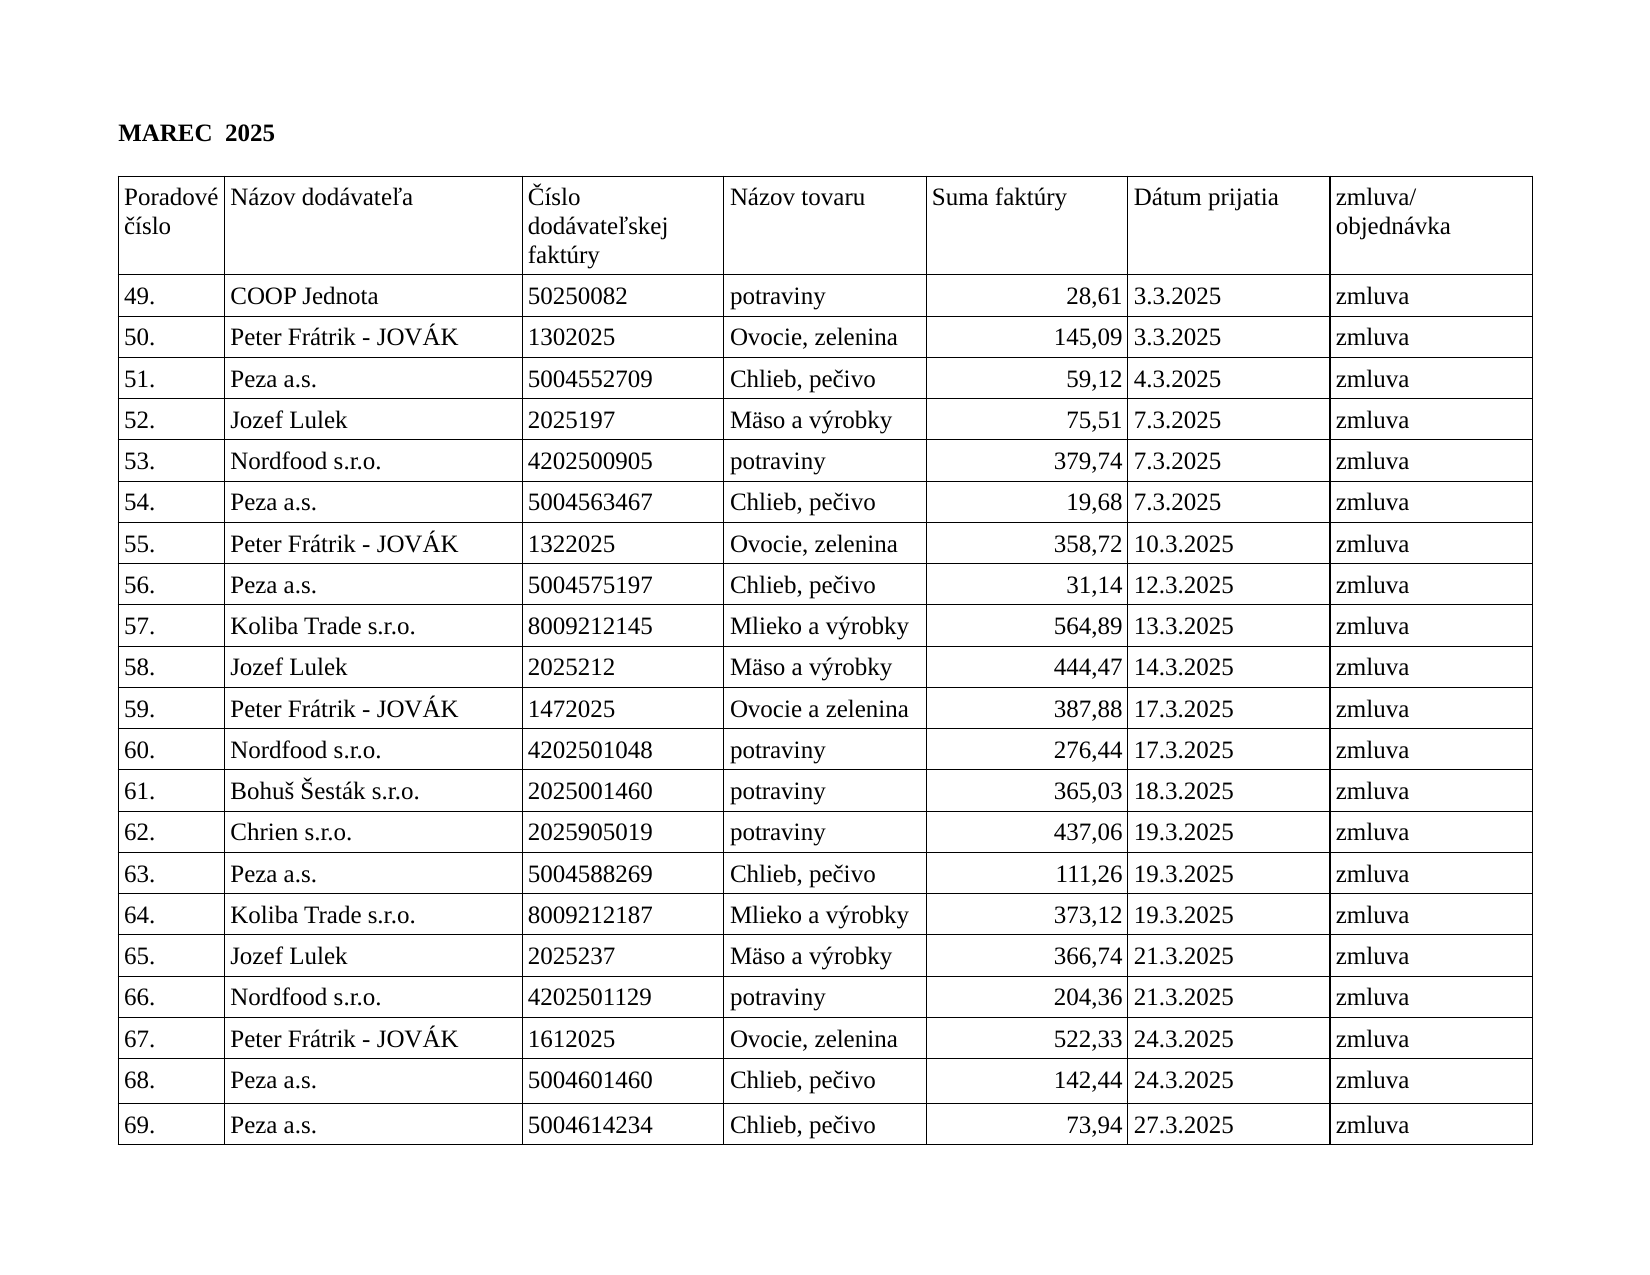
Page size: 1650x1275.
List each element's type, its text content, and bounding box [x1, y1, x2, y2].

table_cell 62. [119, 812, 224, 852]
table_cell 373,12 [927, 894, 1127, 934]
table_cell zmluva [1331, 399, 1532, 439]
table_cell zmluva [1331, 605, 1532, 646]
table_cell 4202501048 [523, 729, 723, 769]
table_cell Koliba Trade s.r.o. [225, 605, 522, 646]
table_cell potraviny [724, 977, 926, 1017]
table_cell Koliba Trade s.r.o. [225, 894, 522, 934]
table_cell zmluva [1331, 275, 1532, 316]
table_cell 65. [119, 935, 224, 976]
table_header Dátum prijatia [1128, 177, 1329, 274]
table_cell 50. [119, 317, 224, 357]
table_cell 14.3.2025 [1128, 647, 1329, 687]
table_cell 522,33 [927, 1018, 1127, 1058]
table_cell 69. [119, 1104, 224, 1144]
table_cell 59. [119, 688, 224, 728]
table_cell Peza a.s. [225, 358, 522, 398]
table_cell 2025237 [523, 935, 723, 976]
table_cell 5004588269 [523, 853, 723, 893]
table_cell zmluva [1331, 358, 1532, 398]
table_cell 12.3.2025 [1128, 564, 1329, 604]
table_cell 444,47 [927, 647, 1127, 687]
table_cell 387,88 [927, 688, 1127, 728]
table_cell 55. [119, 523, 224, 563]
table_cell 3.3.2025 [1128, 275, 1329, 316]
table_cell 75,51 [927, 399, 1127, 439]
table_cell 19.3.2025 [1128, 812, 1329, 852]
table_cell 21.3.2025 [1128, 935, 1329, 976]
table_cell 59,12 [927, 358, 1127, 398]
table_header Číslo dodávateľskej faktúry [523, 177, 723, 274]
table_cell 111,26 [927, 853, 1127, 893]
table_cell Chlieb, pečivo [724, 1059, 926, 1103]
table_cell Ovocie, zelenina [724, 1018, 926, 1058]
table_cell 7.3.2025 [1128, 399, 1329, 439]
table_cell 19.3.2025 [1128, 894, 1329, 934]
table_cell zmluva [1331, 1059, 1532, 1103]
table_cell 1612025 [523, 1018, 723, 1058]
table_cell 4202501129 [523, 977, 723, 1017]
table_cell zmluva [1331, 440, 1532, 481]
table_cell zmluva [1331, 812, 1532, 852]
table_cell Peter Frátrik - JOVÁK [225, 523, 522, 563]
table_cell 142,44 [927, 1059, 1127, 1103]
table_cell 2025197 [523, 399, 723, 439]
table_cell 366,74 [927, 935, 1127, 976]
table_cell 276,44 [927, 729, 1127, 769]
table_cell 2025212 [523, 647, 723, 687]
table_cell zmluva [1331, 935, 1532, 976]
table_cell 63. [119, 853, 224, 893]
table_cell 17.3.2025 [1128, 688, 1329, 728]
table_cell Chlieb, pečivo [724, 853, 926, 893]
table_cell 19,68 [927, 482, 1127, 522]
table_cell Jozef Lulek [225, 647, 522, 687]
table_header zmluva/objednávka [1331, 177, 1532, 274]
table_cell 51. [119, 358, 224, 398]
table_cell 365,03 [927, 770, 1127, 811]
table_cell Mlieko a výrobky [724, 605, 926, 646]
table_header Názov dodávateľa [225, 177, 522, 274]
table_cell zmluva [1331, 647, 1532, 687]
table_cell potraviny [724, 275, 926, 316]
table_cell Peter Frátrik - JOVÁK [225, 1018, 522, 1058]
table_cell 5004614234 [523, 1104, 723, 1144]
table_cell 73,94 [927, 1104, 1127, 1144]
table_cell zmluva [1331, 523, 1532, 563]
table_cell Ovocie, zelenina [724, 317, 926, 357]
table_cell zmluva [1331, 564, 1532, 604]
table_cell Chlieb, pečivo [724, 1104, 926, 1144]
table_cell 2025905019 [523, 812, 723, 852]
table_cell 1472025 [523, 688, 723, 728]
table_cell Peza a.s. [225, 482, 522, 522]
table_cell 27.3.2025 [1128, 1104, 1329, 1144]
table_header Suma faktúry [927, 177, 1127, 274]
table_cell COOP Jednota [225, 275, 522, 316]
table_cell 10.3.2025 [1128, 523, 1329, 563]
table_cell 58. [119, 647, 224, 687]
table_cell 145,09 [927, 317, 1127, 357]
table_cell potraviny [724, 729, 926, 769]
table_cell 7.3.2025 [1128, 482, 1329, 522]
table_cell Mäso a výrobky [724, 399, 926, 439]
table_cell 1322025 [523, 523, 723, 563]
table_cell 61. [119, 770, 224, 811]
table_cell Peza a.s. [225, 1059, 522, 1103]
table_cell 67. [119, 1018, 224, 1058]
table_cell zmluva [1331, 977, 1532, 1017]
table_cell 68. [119, 1059, 224, 1103]
table_cell zmluva [1331, 853, 1532, 893]
table_cell Chlieb, pečivo [724, 482, 926, 522]
table_cell zmluva [1331, 729, 1532, 769]
table_cell 8009212145 [523, 605, 723, 646]
table_cell Jozef Lulek [225, 399, 522, 439]
table_cell zmluva [1331, 1104, 1532, 1144]
table_cell 5004601460 [523, 1059, 723, 1103]
table_cell 18.3.2025 [1128, 770, 1329, 811]
table_cell 64. [119, 894, 224, 934]
table_cell 4.3.2025 [1128, 358, 1329, 398]
table_cell 52. [119, 399, 224, 439]
table_cell Chrien s.r.o. [225, 812, 522, 852]
table_cell 17.3.2025 [1128, 729, 1329, 769]
table_cell Nordfood s.r.o. [225, 729, 522, 769]
table_cell 358,72 [927, 523, 1127, 563]
table_cell 2025001460 [523, 770, 723, 811]
table_cell 1302025 [523, 317, 723, 357]
table_cell Ovocie a zelenina [724, 688, 926, 728]
table_cell zmluva [1331, 317, 1532, 357]
table_cell Peter Frátrik - JOVÁK [225, 688, 522, 728]
table_cell Peter Frátrik - JOVÁK [225, 317, 522, 357]
table_cell zmluva [1331, 482, 1532, 522]
table_cell Mäso a výrobky [724, 647, 926, 687]
table_cell 204,36 [927, 977, 1127, 1017]
table_cell 54. [119, 482, 224, 522]
table_cell Peza a.s. [225, 1104, 522, 1144]
table_cell 379,74 [927, 440, 1127, 481]
table_cell 24.3.2025 [1128, 1059, 1329, 1103]
table_cell 4202500905 [523, 440, 723, 481]
table_cell Jozef Lulek [225, 935, 522, 976]
table_cell 21.3.2025 [1128, 977, 1329, 1017]
table_cell 19.3.2025 [1128, 853, 1329, 893]
table_cell 66. [119, 977, 224, 1017]
table_cell zmluva [1331, 1018, 1532, 1058]
table_cell 437,06 [927, 812, 1127, 852]
table_cell potraviny [724, 812, 926, 852]
table_cell Peza a.s. [225, 853, 522, 893]
table_cell 5004552709 [523, 358, 723, 398]
table_cell zmluva [1331, 688, 1532, 728]
table_cell 49. [119, 275, 224, 316]
table_cell 564,89 [927, 605, 1127, 646]
table_cell 53. [119, 440, 224, 481]
table_cell Mäso a výrobky [724, 935, 926, 976]
table_cell Peza a.s. [225, 564, 522, 604]
table_cell zmluva [1331, 770, 1532, 811]
table_cell potraviny [724, 440, 926, 481]
table_cell 60. [119, 729, 224, 769]
table_cell Nordfood s.r.o. [225, 977, 522, 1017]
table_cell 13.3.2025 [1128, 605, 1329, 646]
table_cell Bohuš Šesták s.r.o. [225, 770, 522, 811]
table_cell Chlieb, pečivo [724, 564, 926, 604]
table_cell 28,61 [927, 275, 1127, 316]
table_cell 24.3.2025 [1128, 1018, 1329, 1058]
table_header Názov tovaru [724, 177, 926, 274]
table_cell potraviny [724, 770, 926, 811]
table_cell 7.3.2025 [1128, 440, 1329, 481]
table_cell 31,14 [927, 564, 1127, 604]
table_cell Ovocie, zelenina [724, 523, 926, 563]
table_cell Mlieko a výrobky [724, 894, 926, 934]
table_cell 3.3.2025 [1128, 317, 1329, 357]
table_cell 8009212187 [523, 894, 723, 934]
table_cell 57. [119, 605, 224, 646]
text MAREC 2025 [118, 118, 1532, 147]
table_cell 5004563467 [523, 482, 723, 522]
table_cell 5004575197 [523, 564, 723, 604]
table_cell 56. [119, 564, 224, 604]
table_cell Chlieb, pečivo [724, 358, 926, 398]
table_header Poradové číslo [119, 177, 224, 274]
table_cell Nordfood s.r.o. [225, 440, 522, 481]
table_cell 50250082 [523, 275, 723, 316]
table_cell zmluva [1331, 894, 1532, 934]
